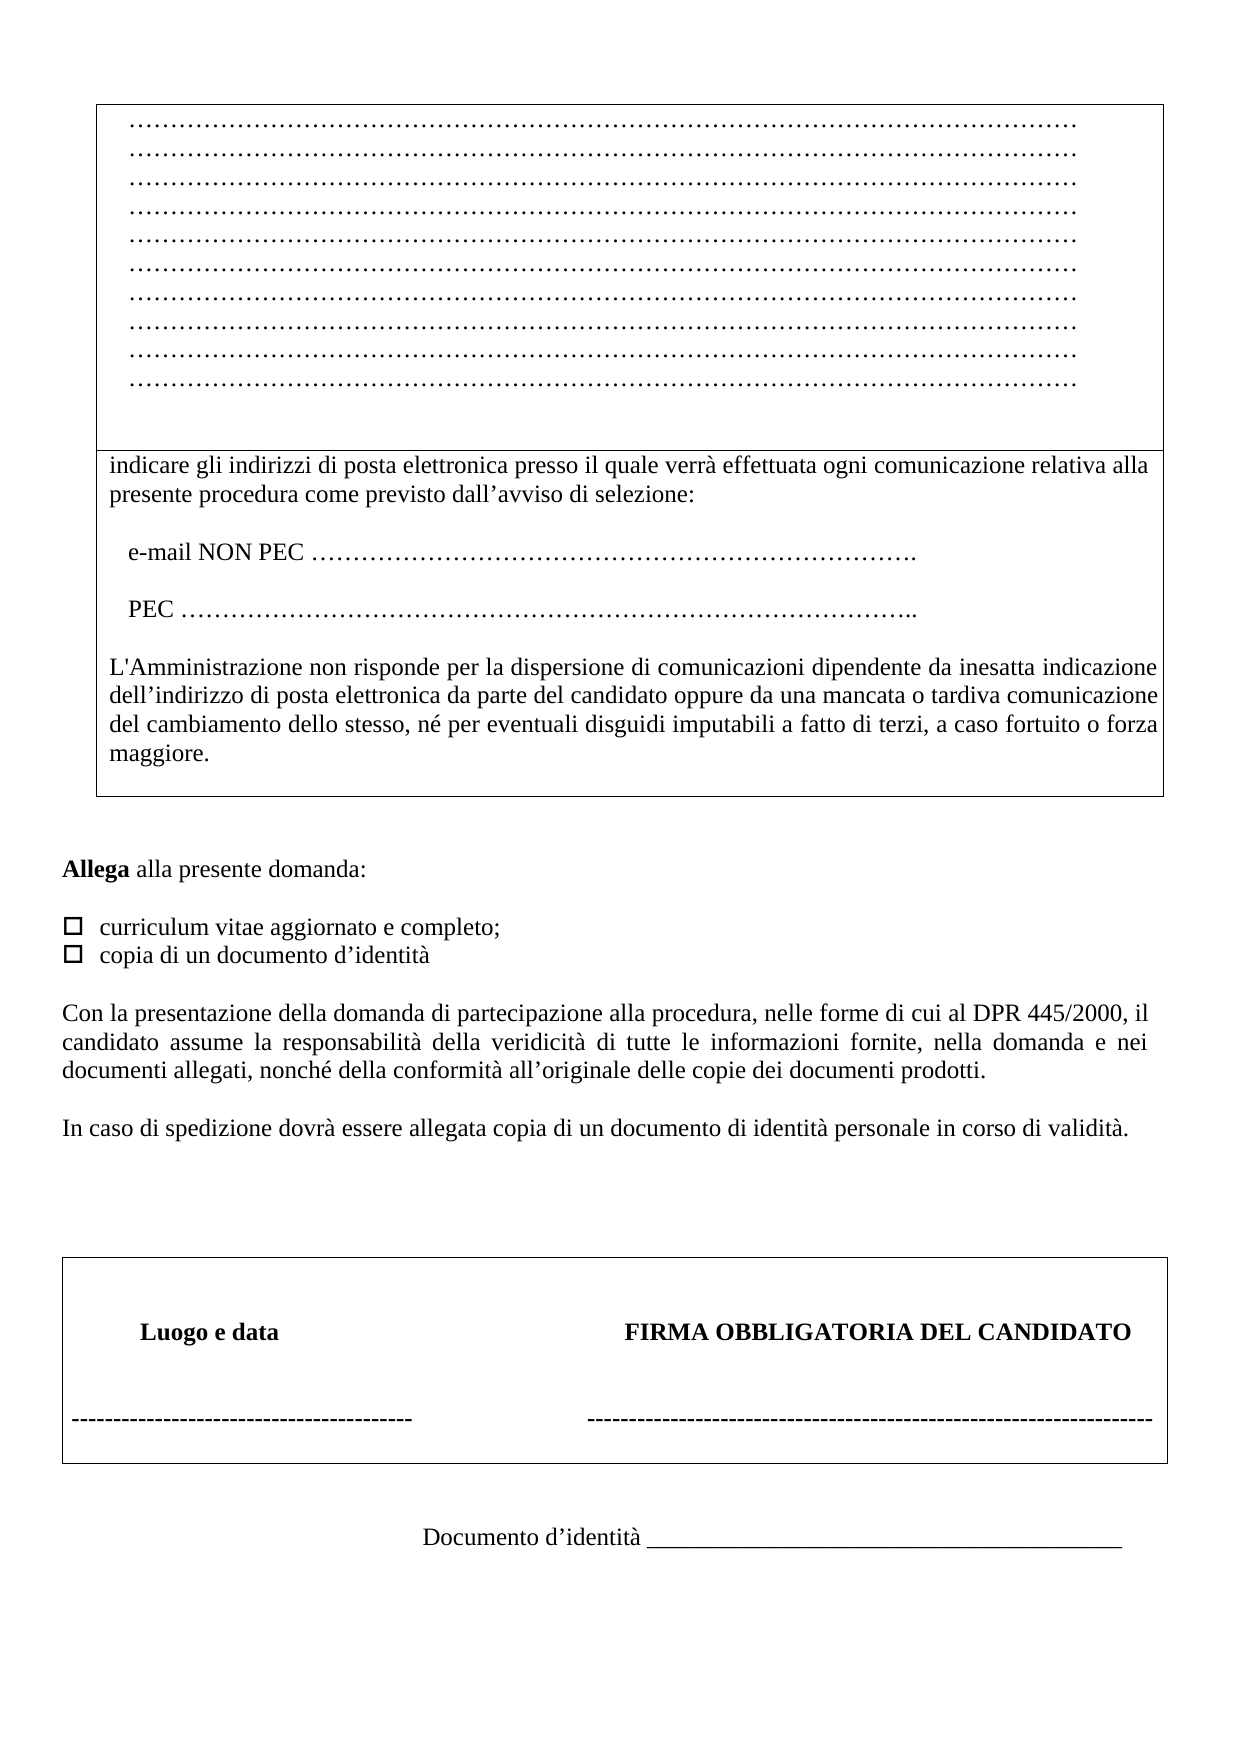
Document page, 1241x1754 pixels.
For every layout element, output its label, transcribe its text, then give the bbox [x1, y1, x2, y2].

text Allega alla presente domanda: [62, 854, 1149, 883]
text ----------------------------------------- -------------------------------------------------------------------- [63, 1400, 1167, 1432]
table_cell [73, 104, 96, 449]
table_cell …………………………………………………………………………………………………… …………………………………………………………………………………………………… …………………………………………………………………………………………………… …………………………………………………………………………………………………… …………………………………………………………………………………………………… …………………………………………………………………………………………………… …………………………………………………………………………………………………… …………………………………………………………………………………………………… …………………………………………………………………………………………………… …………………………………………………………………………………………………… [97, 105, 1163, 449]
table_cell [73, 450, 96, 796]
table_cell indicare gli indirizzi di posta elettronica presso il quale verrà effettuata ogni comunicazione relativa alla presente procedura come previsto dall’avviso di selezione: e-mail NON PEC ………………………………………………………………. PEC …………………………………………………………………………….. L'Amministrazione non risponde per la dispersione di comunicazioni dipendente da inesatta indicazione dell’indirizzo di posta elettronica da parte del candidato oppure da una mancata o tardiva comunicazione del cambiamento dello stesso, né per eventuali disguidi imputabili a fatto di terzi, a caso fortuito o forza maggiore. [97, 451, 1163, 796]
text Luogo e data FIRMA OBBLIGATORIA DEL CANDIDATO [63, 1314, 1167, 1346]
list curriculum vitae aggiornato e completo; [118, 912, 1149, 940]
text Con la presentazione della domanda di partecipazione alla procedura, nelle forme di cui al DPR 445/2000, il candidato assume la responsabilità della veridicità di tutte le informazioni fornite, nella domanda e nei documenti allegati, nonché della conformità all’originale delle copie dei documenti prodotti. [62, 998, 1149, 1084]
list copia di un documento d’identità [118, 940, 1149, 969]
text In caso di spedizione dovrà essere allegata copia di un documento di identità personale in corso di validità. [62, 1113, 1149, 1142]
text Documento d’identità ______________________________________ [118, 1522, 1122, 1550]
